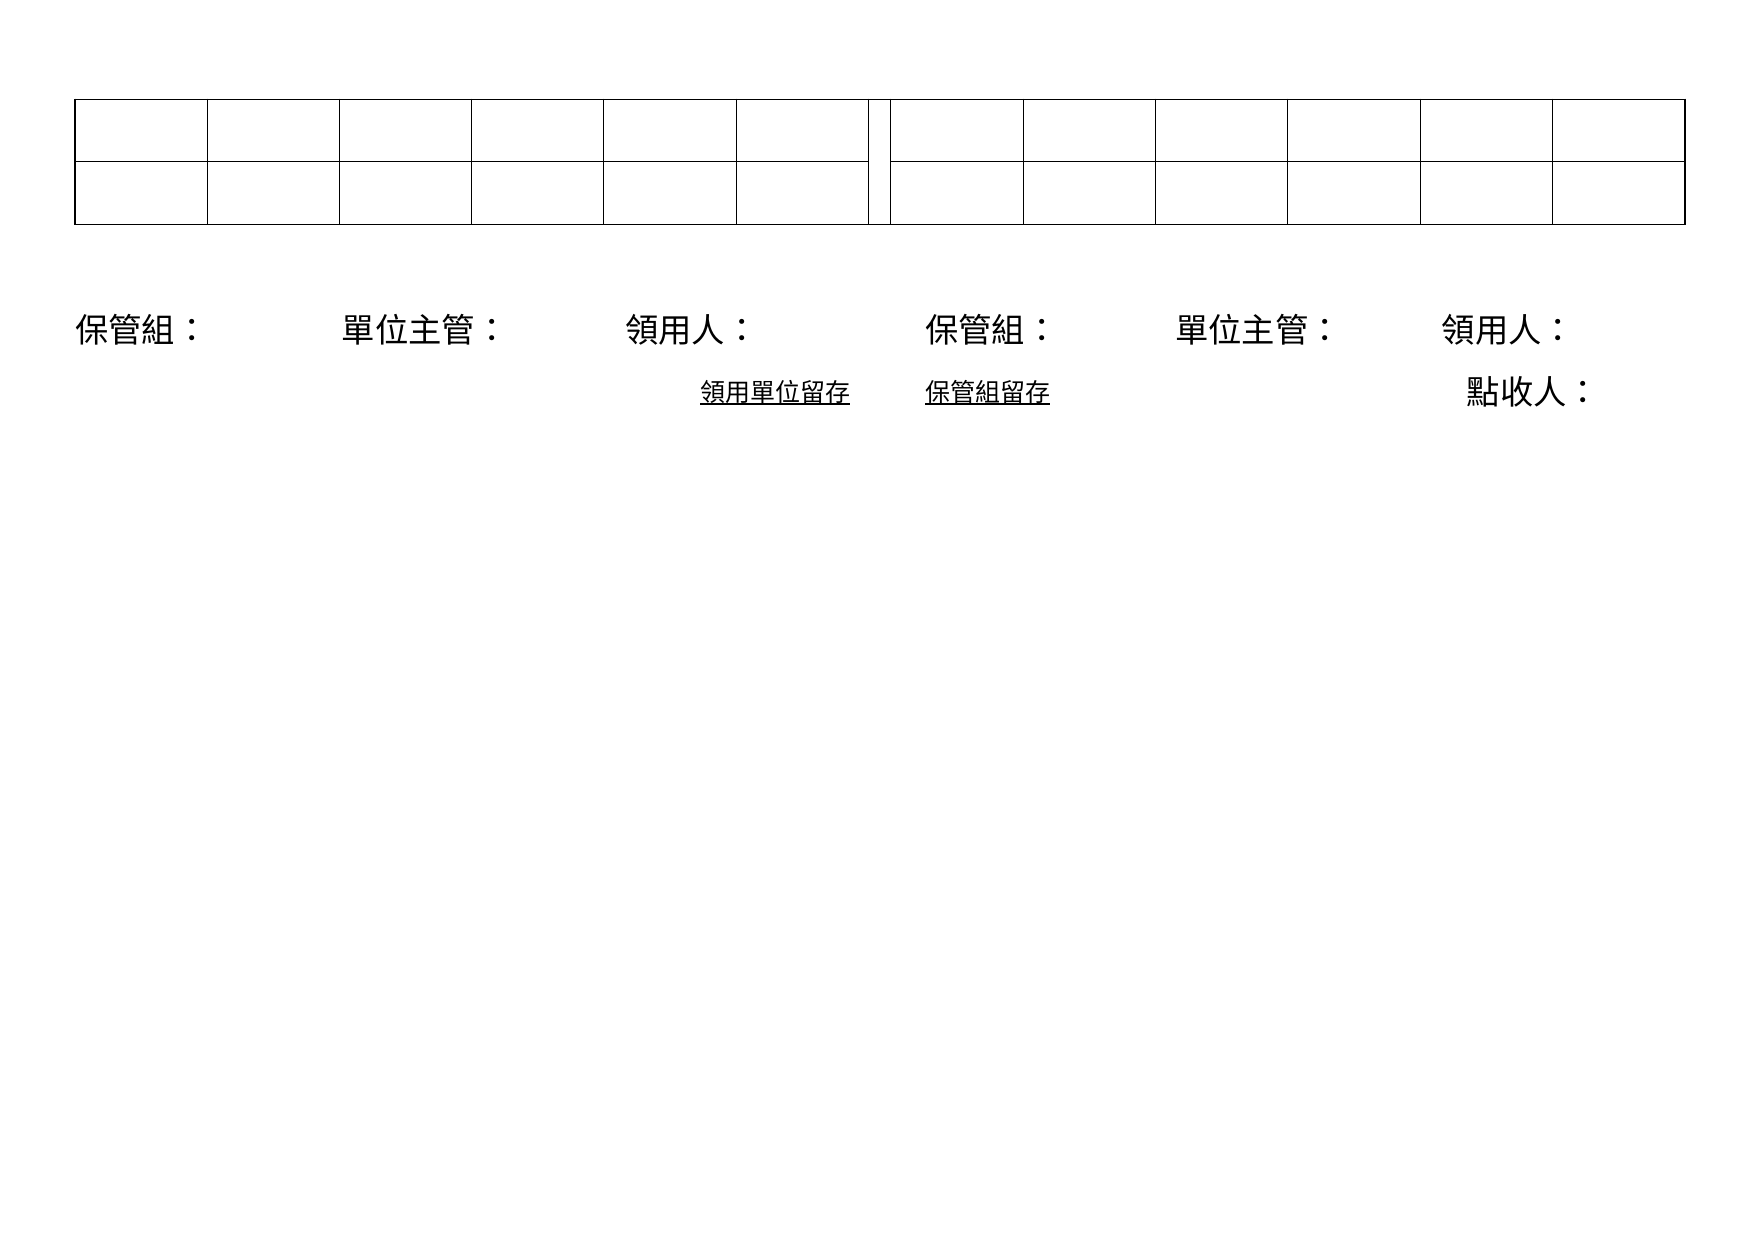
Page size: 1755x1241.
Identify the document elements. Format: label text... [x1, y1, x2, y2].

table_cell [1553, 100, 1684, 161]
table_cell [340, 100, 471, 161]
table_cell [1024, 100, 1155, 161]
text 領用單位留存 保管組留存 點收人： [75, 348, 1679, 411]
table_cell [1553, 162, 1684, 223]
table_cell [604, 162, 736, 223]
table_cell [604, 100, 736, 161]
table_cell [891, 162, 1023, 223]
table_cell [208, 162, 339, 223]
table_cell [1024, 162, 1155, 223]
table_cell [737, 100, 868, 161]
table_cell [340, 162, 471, 223]
table_cell [1288, 162, 1420, 223]
table_cell [869, 100, 890, 223]
table_cell [76, 100, 207, 161]
text 保管組： 單位主管： 領用人： 保管組： 單位主管： 領用人： [75, 286, 1679, 348]
table_cell [1421, 162, 1552, 223]
table_cell [472, 162, 603, 223]
table_cell [1288, 100, 1420, 161]
table_cell [208, 100, 339, 161]
table_cell [1421, 100, 1552, 161]
table_cell [737, 162, 868, 223]
table_cell [472, 100, 603, 161]
table_cell [891, 100, 1023, 161]
table_cell [76, 162, 207, 223]
table_cell [1156, 100, 1287, 161]
table_cell [1156, 162, 1287, 223]
